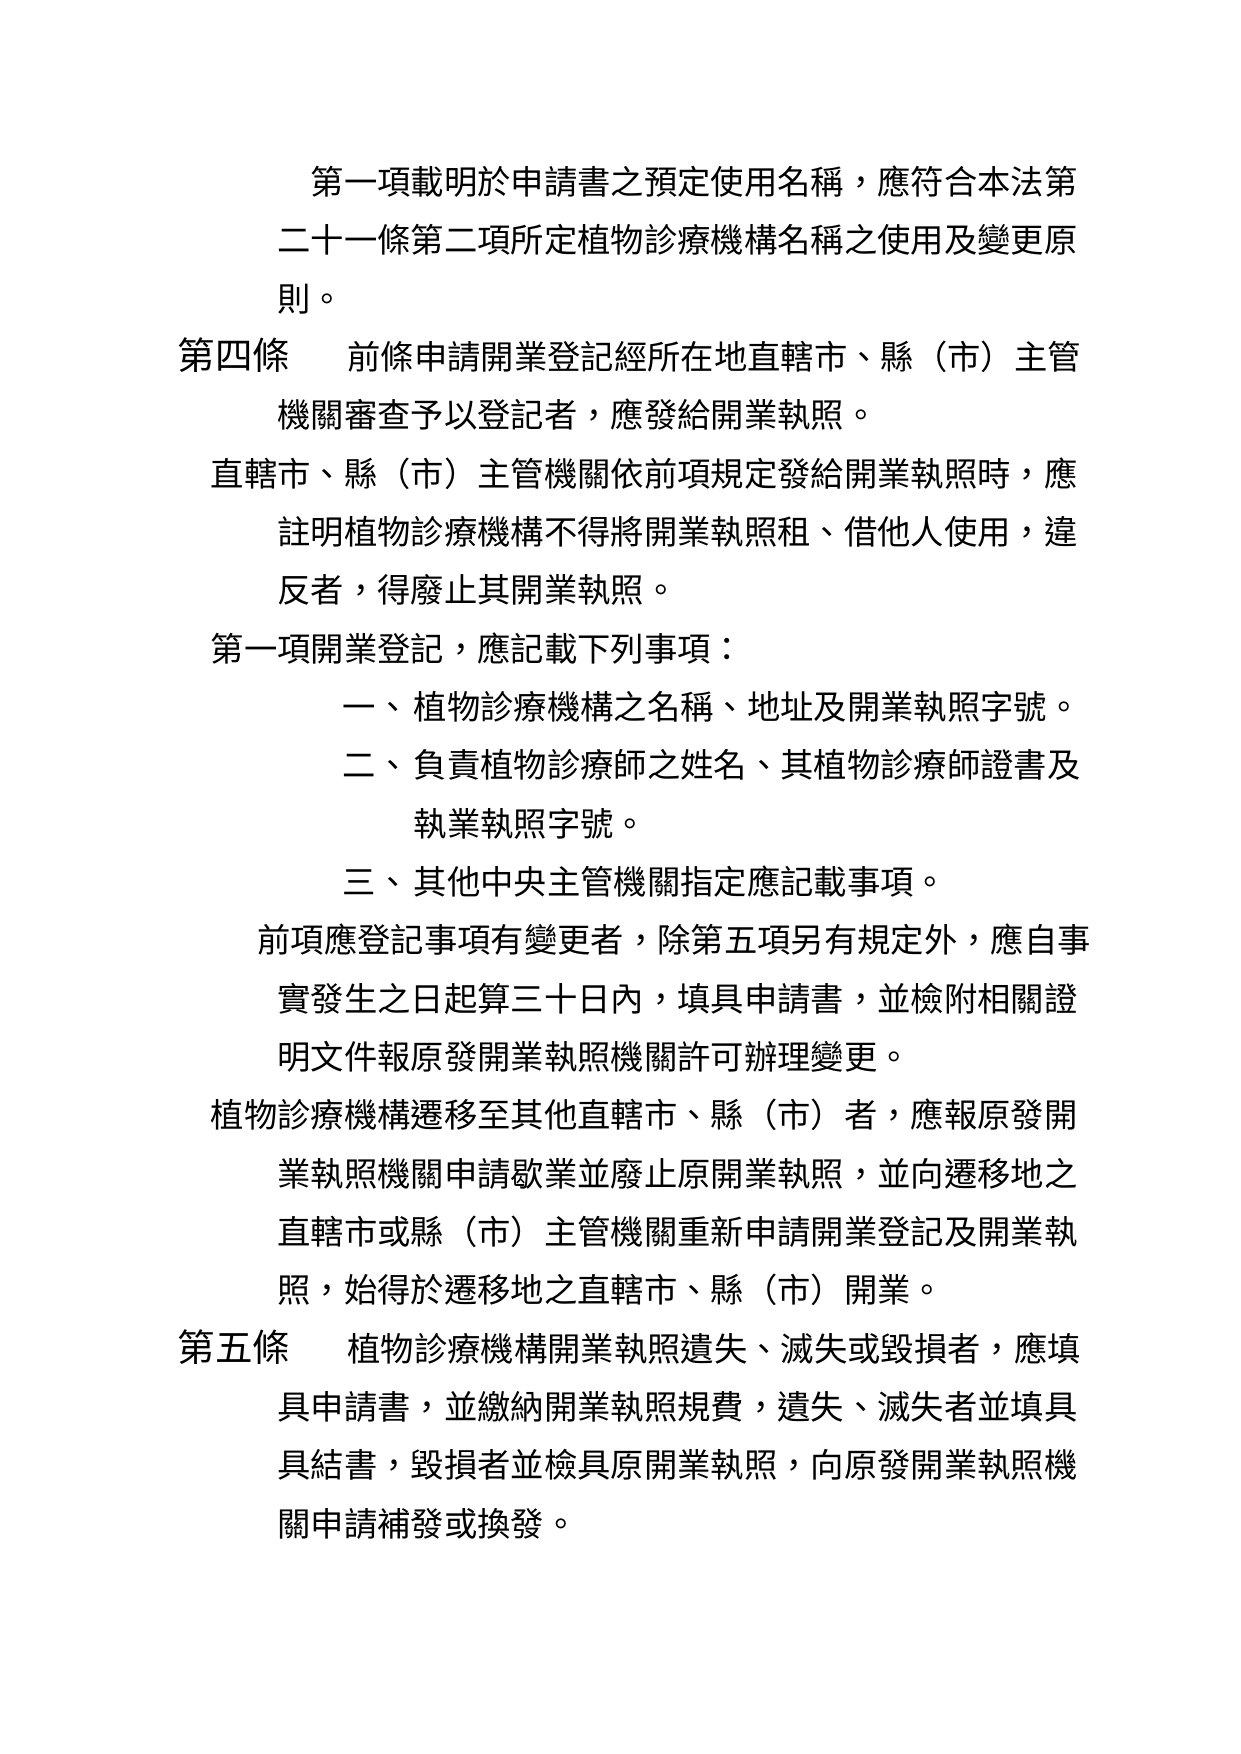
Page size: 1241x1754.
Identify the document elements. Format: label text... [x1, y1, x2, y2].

text 植物診療機構遷移至其他直轄市、縣（市）者，應報原發開業執照機關申請歇業並廢止原開業執照，並向遷移地之直轄市或縣（市）主管機關重新申請開業登記及開業執照，始得於遷移地之直轄市、縣（市）開業。 [177, 1081, 1093, 1314]
list 植物診療機構開業執照遺失、滅失或毀損者，應填具申請書，並繳納開業執照規費，遺失、滅失者並填具具結書，毀損者並檢具原開業執照，向原發開業執照機關申請補發或換發。 [177, 1314, 1093, 1548]
list 植物診療機構之名稱、地址及開業執照字號。 [343, 673, 1093, 731]
text 前項應登記事項有變更者，除第五項另有規定外，應自事實發生之日起算三十日內，填具申請書，並檢附相關證明文件報原發開業執照機關許可辦理變更。 [177, 906, 1093, 1081]
list 前條申請開業登記經所在地直轄市、縣（市）主管機關審查予以登記者，應發給開業執照。 [177, 323, 1093, 439]
text 第一項載明於申請書之預定使用名稱，應符合本法第二十一條第二項所定植物診療機構名稱之使用及變更原則。 [277, 148, 1093, 323]
text 直轄市、縣（市）主管機關依前項規定發給開業執照時，應註明植物診療機構不得將開業執照租、借他人使用，違反者，得廢止其開業執照。 [177, 439, 1093, 614]
list 其他中央主管機關指定應記載事項。 [343, 848, 1093, 906]
list 負責植物診療師之姓名、其植物診療師證書及執業執照字號。 [343, 731, 1093, 848]
text 第一項開業登記，應記載下列事項： [177, 614, 1093, 673]
